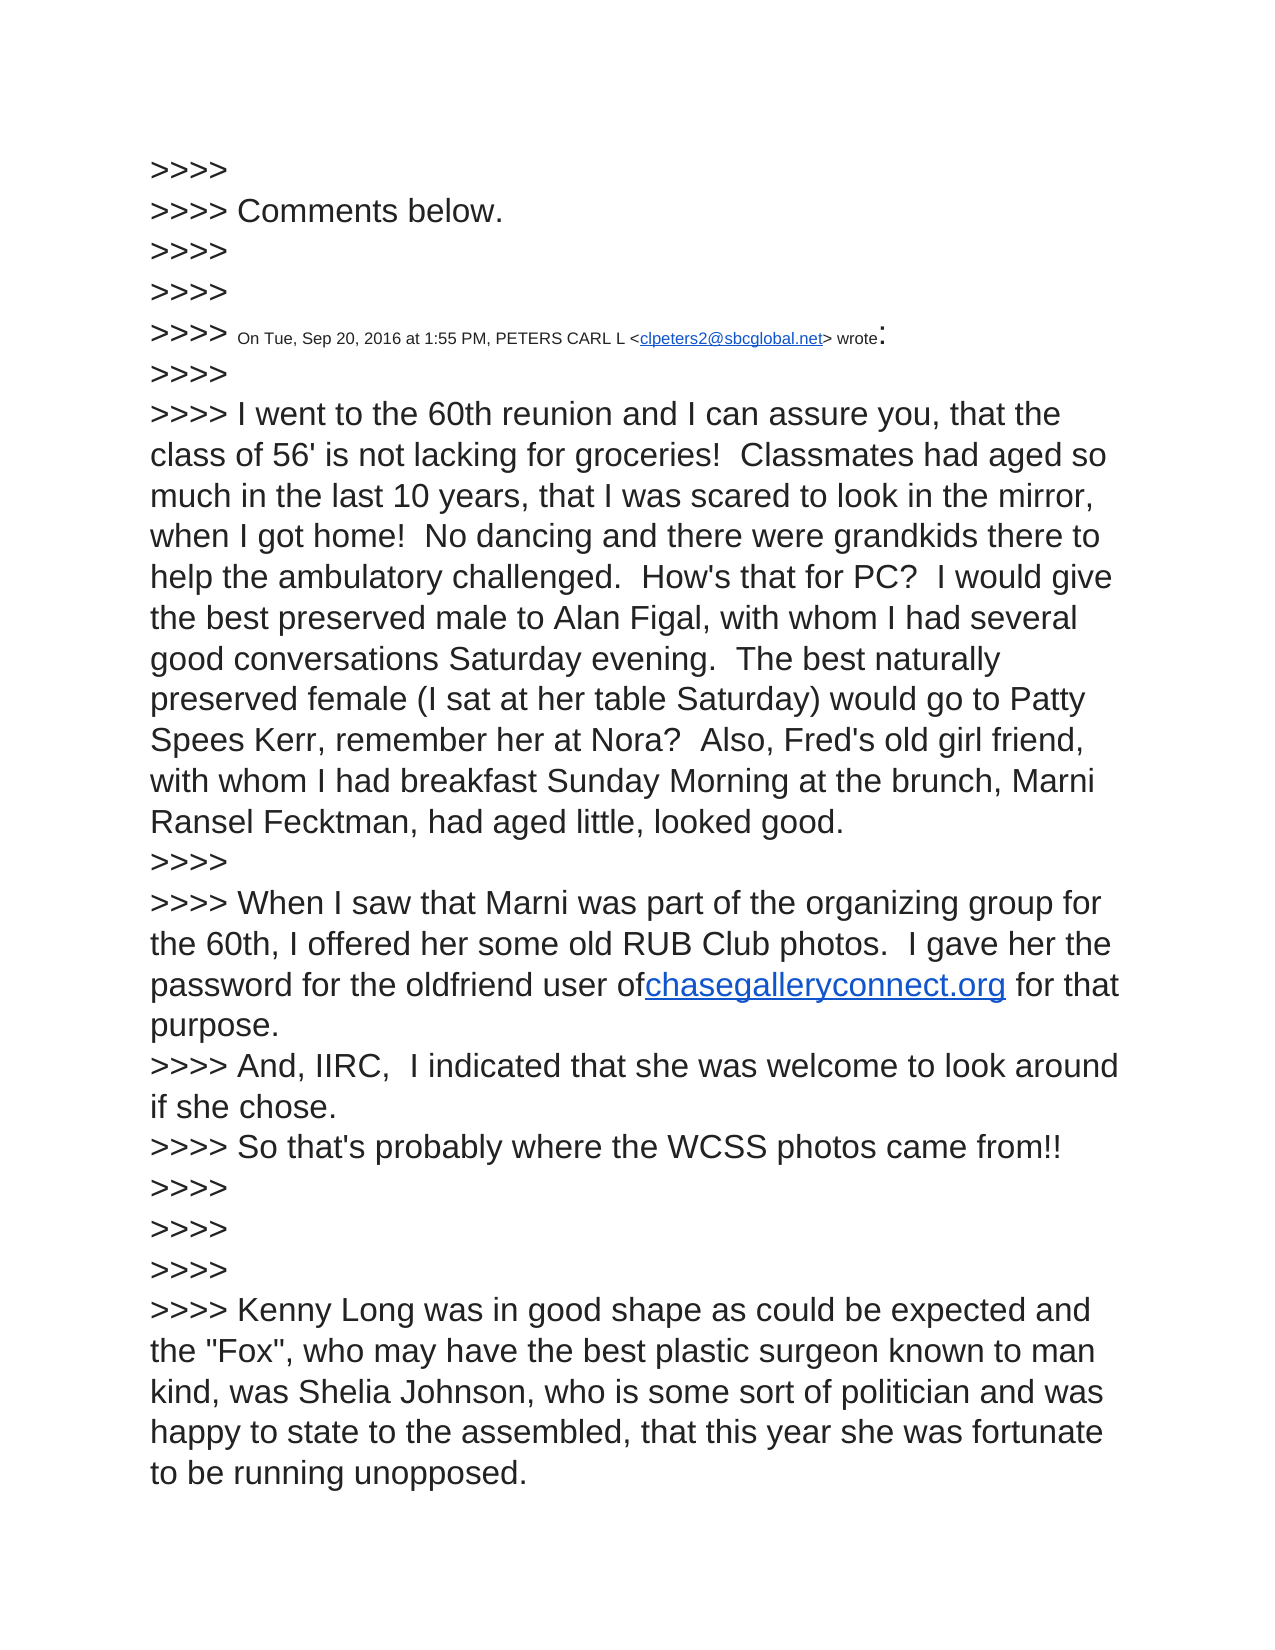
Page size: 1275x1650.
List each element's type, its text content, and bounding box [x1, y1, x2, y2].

text >>>> >>>> Comments below. >>>> >>>> >>>> On Tue, Sep 20, 2016 at 1:55 PM, PETERS CARL L <clpeters2@sbcglobal.net> wrote: >>>> >>>> I went to the 60th reunion and I can assure you, that the class of 56' is not lacking for groceries! Classmates had aged so much in the last 10 years, that I was scared to look in the mirror, when I got home! No dancing and there were grandkids there to help the ambulatory challenged. How's that for PC? I would give the best preserved male to Alan Figal, with whom I had several good conversations Saturday evening. The best naturally preserved female (I sat at her table Saturday) would go to Patty Spees Kerr, remember her at Nora? Also, Fred's old girl friend, with whom I had breakfast Sunday Morning at the brunch, Marni Ransel Fecktman, had aged little, looked good. >>>> >>>> ​When I saw that Marni was part of the organizing group for the 60th, I offered her some old RUB Club photos. I gave her the password for the oldfriend user ofchasegalleryconnect.org for that purpose. >>>> And, IIRC, I indicated that she was welcome to look around if she chose.​ >>>> So that's probably where the WCSS photos came from!! >>>> >>>> >>>> >>>> Kenny Long was in good shape as could be expected and the "Fox", who may have the best plastic surgeon known to man kind, was Shelia Johnson, who is some sort of politician and was happy to state to the assembled, that this year she was fortunate to be running unopposed. [150, 150, 1125, 1492]
